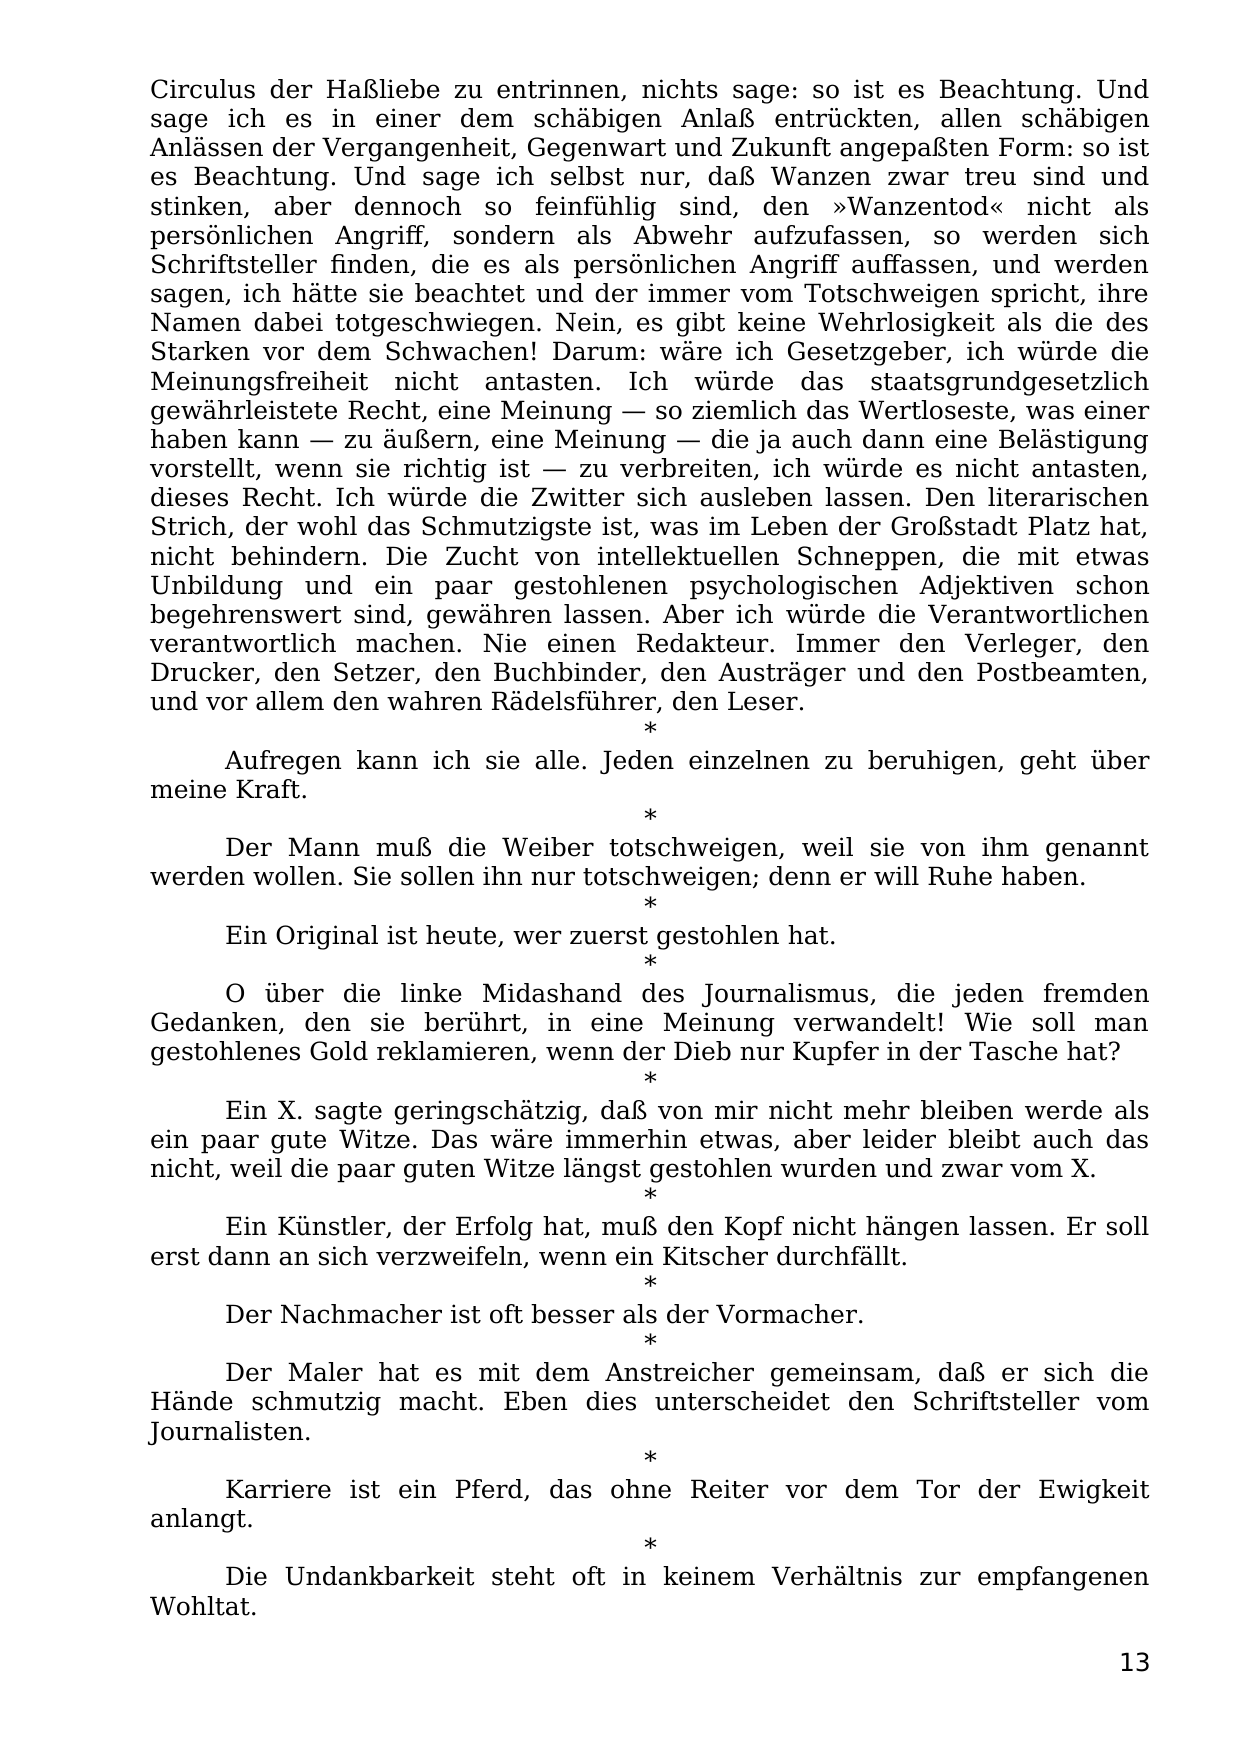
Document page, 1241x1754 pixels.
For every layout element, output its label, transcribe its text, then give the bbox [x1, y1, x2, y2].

text Ein Künstler, der Erfolg hat, muß den Kopf nicht hängen lassen. Er soll erst dann an sich verzweifeln, wenn ein Kitscher durchfällt. [150, 1212, 1151, 1271]
text Die Undankbarkeit steht oft in keinem Verhältnis zur empfangenen Wohltat. [150, 1562, 1151, 1621]
text Karriere ist ein Pferd, das ohne Reiter vor dem Tor der Ewigkeit anlangt. [150, 1475, 1151, 1533]
text * [150, 717, 1151, 746]
text * [150, 1067, 1151, 1096]
text * [150, 1183, 1151, 1212]
text Aufregen kann ich sie alle. Jeden einzelnen zu beruhigen, geht über meine Kraft. [150, 746, 1151, 804]
text * [150, 1446, 1151, 1475]
text * [150, 1329, 1151, 1358]
text Ein X. sagte geringschätzig, daß von mir nicht mehr bleiben werde als ein paar gute Witze. Das wäre immerhin etwas, aber leider bleibt auch das nicht, weil die paar guten Witze längst gestohlen wurden und zwar vom X. [150, 1096, 1151, 1183]
text Der Maler hat es mit dem Anstreicher gemeinsam, daß er sich die Hände schmutzig macht. Eben dies unterscheidet den Schriftsteller vom Journalisten. [150, 1358, 1151, 1446]
text Circulus der Haßliebe zu entrinnen, nichts sage: so ist es Beachtung. Und sage ich es in einer dem schäbigen Anlaß entrückten, allen schäbigen Anlässen der Vergangenheit, Gegenwart und Zukunft angepaßten Form: so ist es Beachtung. Und sage ich selbst nur, daß Wanzen zwar treu sind und stinken, aber dennoch so feinfühlig sind, den »Wanzentod« nicht als persönlichen Angriff, sondern als Abwehr aufzufassen, so werden sich Schriftsteller finden, die es als persönlichen Angriff auffassen, und werden sagen, ich hätte sie beachtet und der immer vom Totschweigen spricht, ihre Namen dabei totgeschwiegen. Nein, es gibt keine Wehrlosigkeit als die des Starken vor dem Schwachen! Darum: wäre ich Gesetzgeber, ich würde die Meinungsfreiheit nicht antasten. Ich würde das staatsgrundgesetzlich gewährleistete Recht, eine Meinung — so ziemlich das Wertloseste, was einer haben kann — zu äußern, eine Meinung — die ja auch dann eine Belästigung vorstellt, wenn sie richtig ist — zu verbreiten, ich würde es nicht antasten, dieses Recht. Ich würde die Zwitter sich ausleben lassen. Den literarischen Strich, der wohl das Schmutzigste ist, was im Leben der Großstadt Platz hat, nicht behindern. Die Zucht von intellektuellen Schneppen, die mit etwas Unbildung und ein paar gestohlenen psychologischen Adjektiven schon begehrenswert sind, gewähren lassen. Aber ich würde die Verantwortlichen verantwortlich machen. Nie einen Redakteur. Immer den Verleger, den Drucker, den Setzer, den Buchbinder, den Austräger und den Postbeamten, und vor allem den wahren Rädelsführer, den Leser. [150, 75, 1151, 717]
text * [150, 804, 1151, 833]
text O über die linke Midashand des Journalismus, die jeden fremden Gedanken, den sie berührt, in eine Meinung verwandelt! Wie soll man gestohlenes Gold reklamieren, wenn der Dieb nur Kupfer in der Tasche hat? [150, 979, 1151, 1067]
text * [150, 1533, 1151, 1562]
text Der Mann muß die Weiber totschweigen, weil sie von ihm genannt werden wollen. Sie sollen ihn nur totschweigen; denn er will Ruhe haben. [150, 833, 1151, 892]
text * [150, 1271, 1151, 1300]
text Ein Original ist heute, wer zuerst gestohlen hat. [150, 921, 1151, 950]
text * [150, 950, 1151, 979]
text Der Nachmacher ist oft besser als der Vormacher. [150, 1300, 1151, 1329]
text * [150, 892, 1151, 921]
